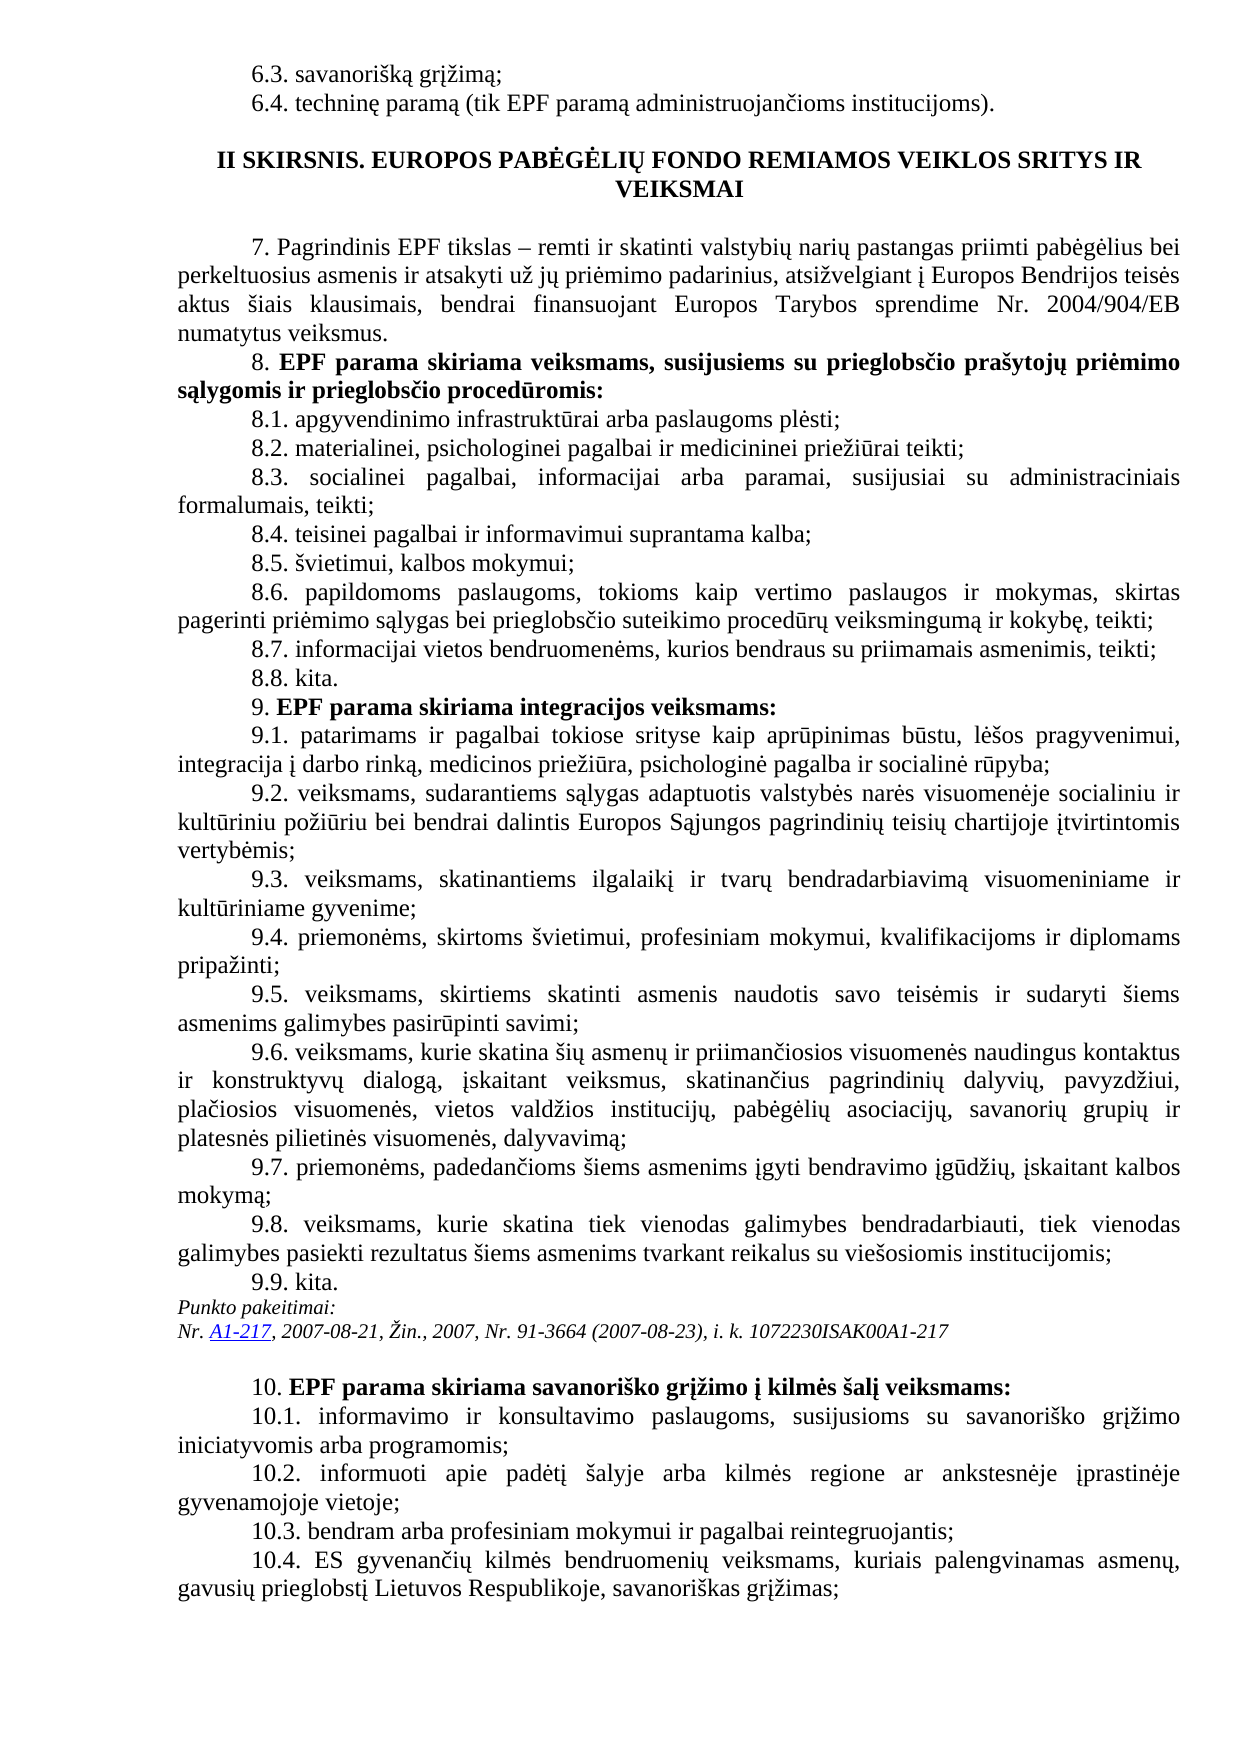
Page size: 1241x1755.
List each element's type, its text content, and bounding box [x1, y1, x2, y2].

text 8.8. kita. [177, 663, 1181, 692]
text 9.9. kita. [177, 1267, 1181, 1295]
text 10.1. informavimo ir konsultavimo paslaugoms, susijusioms su savanoriško grįžimo iniciatyvomis arba programomis; [177, 1401, 1181, 1458]
text 10.4. ES gyvenančių kilmės bendruomenių veiksmams, kuriais palengvinamas asmenų, gavusių prieglobstį Lietuvos Respublikoje, savanoriškas grįžimas; [177, 1545, 1181, 1602]
text 9. EPF parama skiriama integracijos veiksmams: [177, 692, 1181, 720]
text 8.5. švietimui, kalbos mokymui; [177, 548, 1181, 577]
text 10.3. bendram arba profesiniam mokymui ir pagalbai reintegruojantis; [177, 1516, 1181, 1545]
text Punkto pakeitimai: [177, 1295, 1181, 1319]
text 8.7. informacijai vietos bendruomenėms, kurios bendraus su priimamais asmenimis, teikti; [177, 634, 1181, 663]
text 9.3. veiksmams, skatinantiems ilgalaikį ir tvarų bendradarbiavimą visuomeniniame ir kultūriniame gyvenime; [177, 864, 1181, 922]
text 9.6. veiksmams, kurie skatina šių asmenų ir priimančiosios visuomenės naudingus kontaktus ir konstruktyvų dialogą, įskaitant veiksmus, skatinančius pagrindinių dalyvių, pavyzdžiui, plačiosios visuomenės, vietos valdžios institucijų, pabėgėlių asociacijų, savanorių grupių ir platesnės pilietinės visuomenės, dalyvavimą; [177, 1037, 1181, 1152]
text 8.1. apgyvendinimo infrastruktūrai arba paslaugoms plėsti; [177, 404, 1181, 433]
text 9.4. priemonėms, skirtoms švietimui, profesiniam mokymui, kvalifikacijoms ir diplomams pripažinti; [177, 922, 1181, 979]
text Nr. A1-217, 2007-08-21, Žin., 2007, Nr. 91-3664 (2007-08-23), i. k. 1072230ISAK00A1-217 [177, 1319, 1181, 1343]
text 8.2. materialinei, psichologinei pagalbai ir medicininei priežiūrai teikti; [177, 433, 1181, 462]
text 8.4. teisinei pagalbai ir informavimui suprantama kalba; [177, 519, 1181, 548]
text 10. EPF parama skiriama savanoriško grįžimo į kilmės šalį veiksmams: [177, 1372, 1181, 1401]
text 9.5. veiksmams, skirtiems skatinti asmenis naudotis savo teisėmis ir sudaryti šiems asmenims galimybes pasirūpinti savimi; [177, 979, 1181, 1037]
text 8.6. papildomoms paslaugoms, tokioms kaip vertimo paslaugos ir mokymas, skirtas pagerinti priėmimo sąlygas bei prieglobsčio suteikimo procedūrų veiksmingumą ir kokybę, teikti; [177, 577, 1181, 634]
text 10.2. informuoti apie padėtį šalyje arba kilmės regione ar ankstesnėje įprastinėje gyvenamojoje vietoje; [177, 1458, 1181, 1516]
text 9.7. priemonėms, padedančioms šiems asmenims įgyti bendravimo įgūdžių, įskaitant kalbos mokymą; [177, 1152, 1181, 1209]
text 7. Pagrindinis EPF tikslas – remti ir skatinti valstybių narių pastangas priimti pabėgėlius bei perkeltuosius asmenis ir atsakyti už jų priėmimo padarinius, atsižvelgiant į Europos Bendrijos teisės aktus šiais klausimais, bendrai finansuojant Europos Tarybos sprendime Nr. 2004/904/EB numatytus veiksmus. [177, 232, 1181, 347]
text 9.1. patarimams ir pagalbai tokiose srityse kaip aprūpinimas būstu, lėšos pragyvenimui, integracija į darbo rinką, medicinos priežiūra, psichologinė pagalba ir socialinė rūpyba; [177, 720, 1181, 778]
text 9.2. veiksmams, sudarantiems sąlygas adaptuotis valstybės narės visuomenėje socialiniu ir kultūriniu požiūriu bei bendrai dalintis Europos Sąjungos pagrindinių teisių chartijoje įtvirtintomis vertybėmis; [177, 778, 1181, 864]
text 6.4. techninę paramą (tik EPF paramą administruojančioms institucijoms). [177, 88, 1181, 117]
text 8.3. socialinei pagalbai, informacijai arba paramai, susijusiai su administraciniais formalumais, teikti; [177, 462, 1181, 519]
text II SKIRSNIS. EUROPOS PABĖGĖLIŲ FONDO REMIAMOS VEIKLOS SRITYS IR VEIKSMAI [177, 145, 1181, 203]
text 6.3. savanorišką grįžimą; [177, 59, 1181, 88]
text 8. EPF parama skiriama veiksmams, susijusiems su prieglobsčio prašytojų priėmimo sąlygomis ir prieglobsčio procedūromis: [177, 347, 1181, 404]
text 9.8. veiksmams, kurie skatina tiek vienodas galimybes bendradarbiauti, tiek vienodas galimybes pasiekti rezultatus šiems asmenims tvarkant reikalus su viešosiomis institucijomis; [177, 1209, 1181, 1267]
